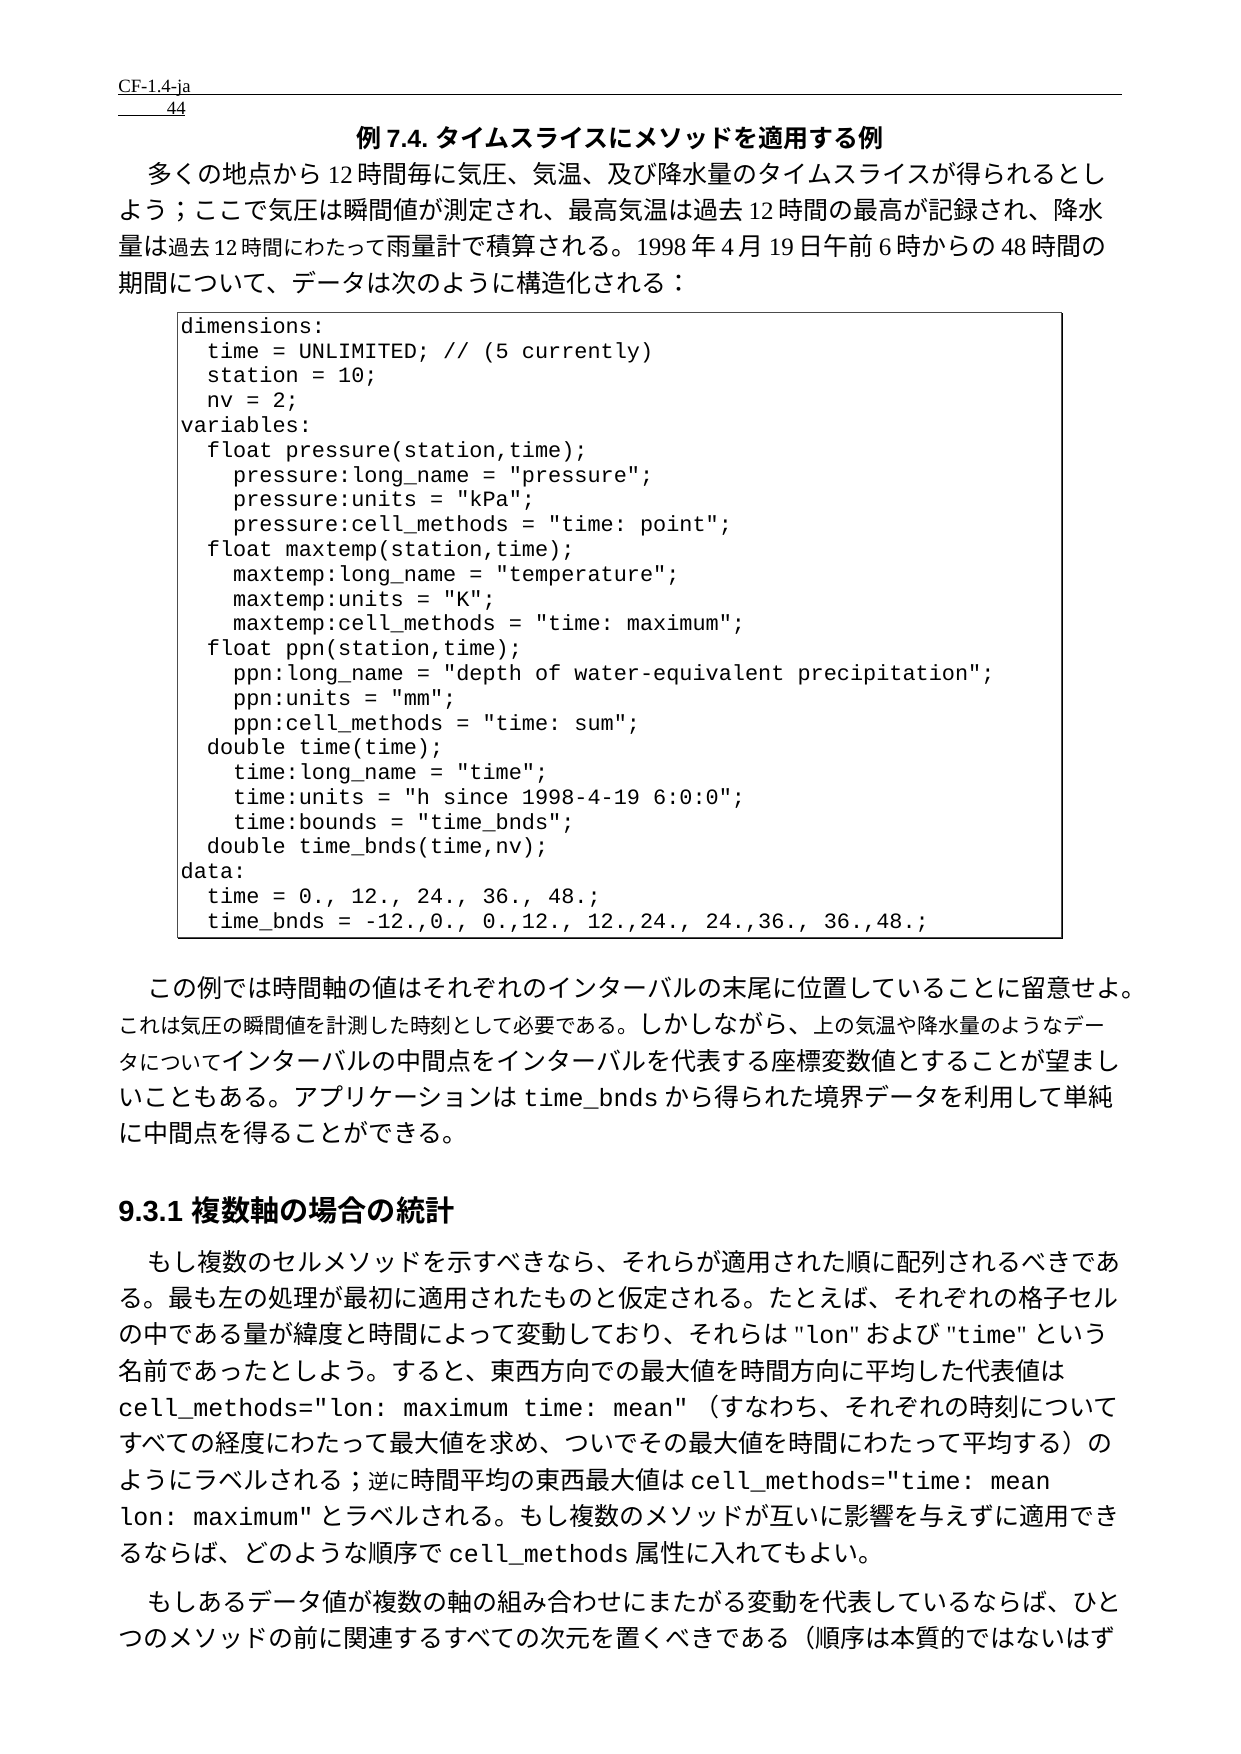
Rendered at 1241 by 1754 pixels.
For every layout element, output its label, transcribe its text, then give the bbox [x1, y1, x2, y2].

subtitle 複数軸の場合の統計 [118, 1187, 1122, 1230]
text 例7.4. タイムスライスにメソッドを適用する例 [118, 118, 1122, 154]
text もし複数のセルメソッドを示すべきなら、それらが適用された順に配列されるべきである。最も左の処理が最初に適用されたものと仮定される。たとえば、それぞれの格子セルの中である量が緯度と時間によって変動しており、それらは "lon" および "time" という名前であったとしよう。すると、東西方向での最大値を時間方向に平均した代表値は cell_methods="lon: maximum time: mean" （すなわち、それぞれの時刻についてすべての経度にわたって最大値を求め、ついでその最大値を時間にわたって平均する）のようにラベルされる；逆に時間平均の東西最大値は cell_methods="time: mean lon: maximum" とラベルされる。もし複数のメソッドが互いに影響を与えずに適用できるならば、どのような順序で cell_methods 属性に入れてもよい。 [118, 1242, 1122, 1569]
text もしあるデータ値が複数の軸の組み合わせにまたがる変動を代表しているならば、ひとつのメソッドの前に関連するすべての次元を置くべきである（順序は本質的ではないはず [118, 1582, 1122, 1654]
text dimensions: time = UNLIMITED; // (5 currently) station = 10; nv = 2; variables: float pressure(station,time); pressure:long_name = "pressure"; pressure:units = "kPa"; pressure:cell_methods = "time: point"; float maxtemp(station,time); maxtemp:long_name = "temperature"; maxtemp:units = "K"; maxtemp:cell_methods = "time: maximum"; float ppn(station,time); ppn:long_name = "depth of water-equivalent precipitation"; ppn:units = "mm"; ppn:cell_methods = "time: sum"; double time(time); time:long_name = "time"; time:units = "h since 1998-4-19 6:0:0"; time:bounds = "time_bnds"; double time_bnds(time,nv); data: time = 0., 12., 24., 36., 48.; time_bnds = -12.,0., 0.,12., 12.,24., 24.,36., 36.,48.; [178, 313, 1061, 937]
text 多くの地点から12時間毎に気圧、気温、及び降水量のタイムスライスが得られるとしよう；ここで気圧は瞬間値が測定され、最高気温は過去12時間の最高が記録され、降水量は過去12時間にわたって雨量計で積算される。1998年4月19日午前6時からの48時間の期間について、データは次のように構造化される： [118, 154, 1122, 299]
text この例では時間軸の値はそれぞれのインターバルの末尾に位置していることに留意せよ。これは気圧の瞬間値を計測した時刻として必要である。しかしながら、上の気温や降水量のようなデータについてインターバルの中間点をインターバルを代表する座標変数値とすることが望ましいこともある。アプリケーションは time_bnds から得られた境界データを利用して単純に中間点を得ることができる。 [118, 968, 1122, 1150]
